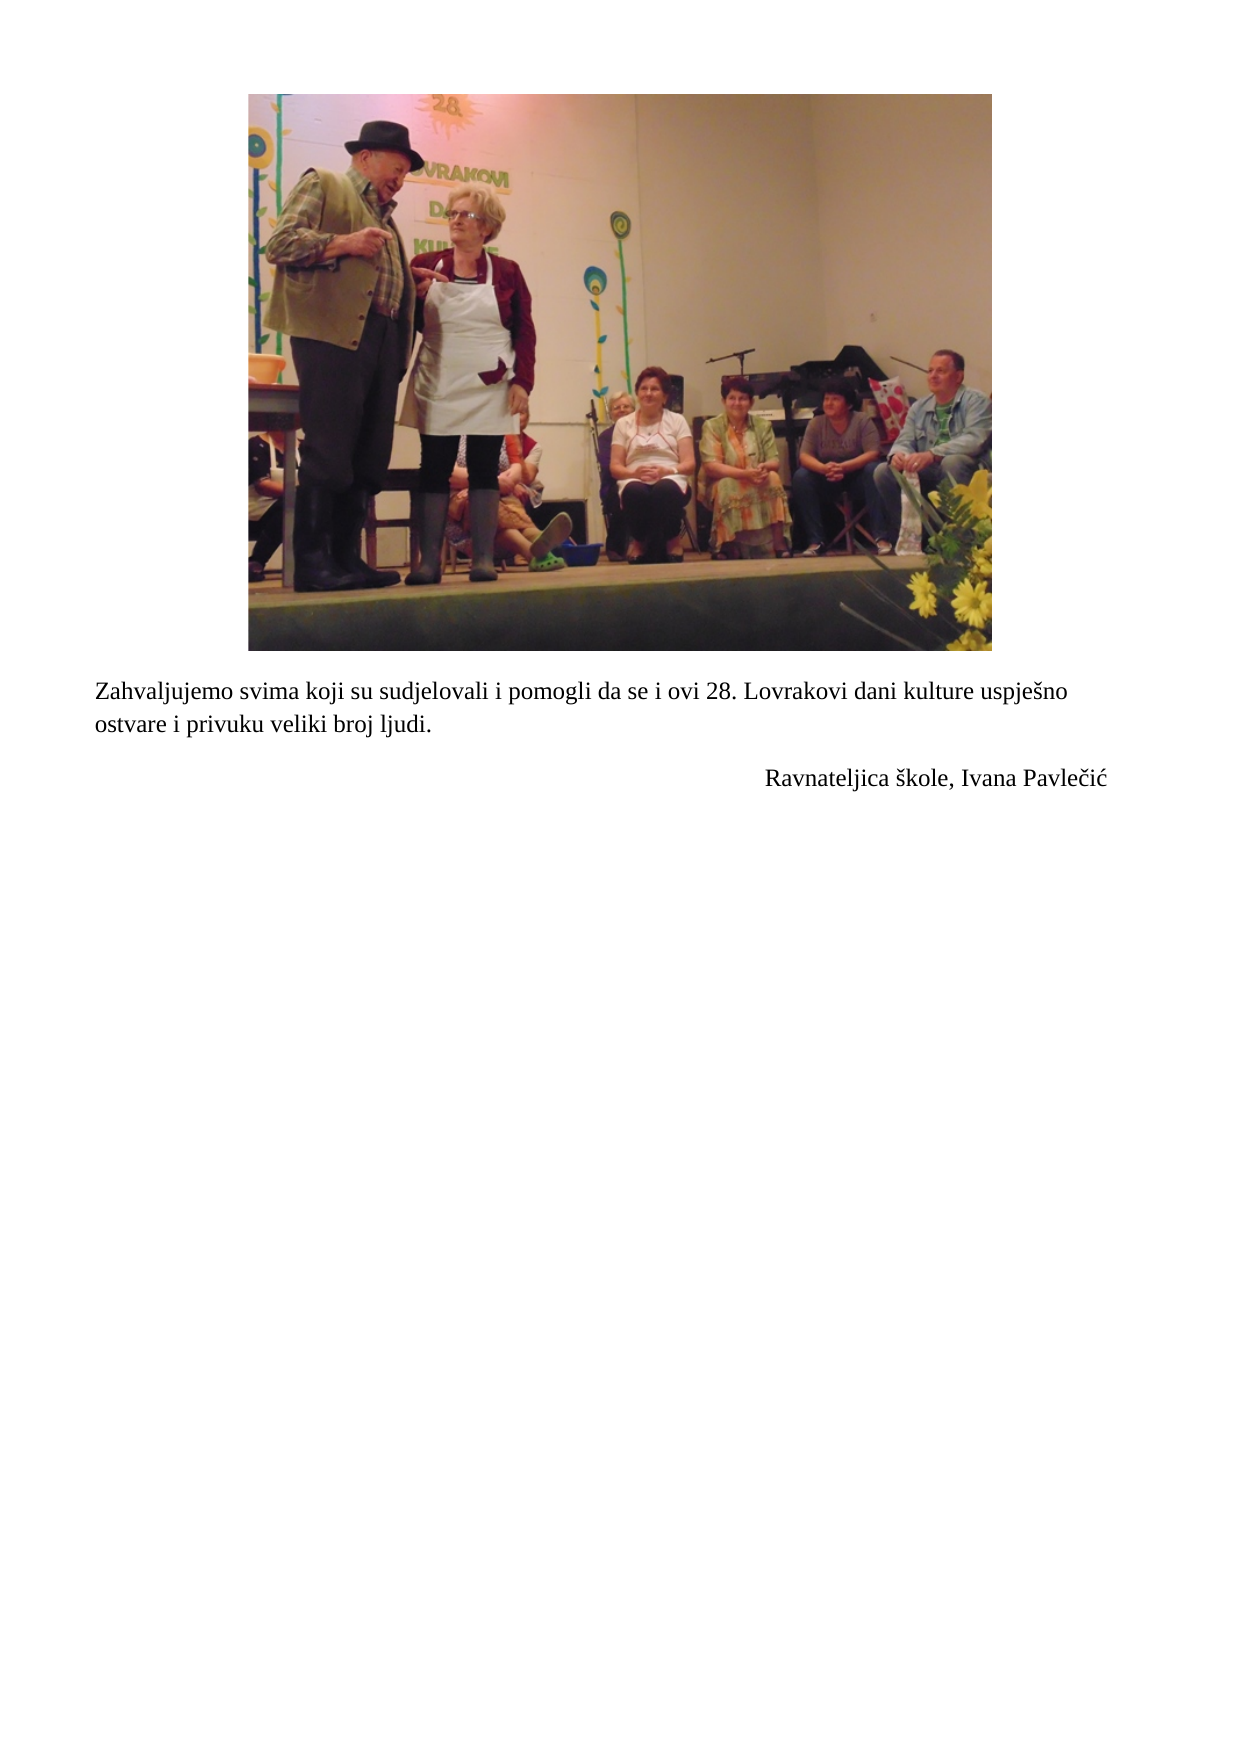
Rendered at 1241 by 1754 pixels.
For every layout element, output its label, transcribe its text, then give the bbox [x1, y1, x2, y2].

text Ravnateljica škole, Ivana Pavlečić [94, 763, 1146, 791]
text Zahvaljujemo svima koji su sudjelovali i pomogli da se i ovi 28. Lovrakovi dani kulture uspješno ostvare i privuku veliki broj ljudi. [94, 676, 1146, 737]
